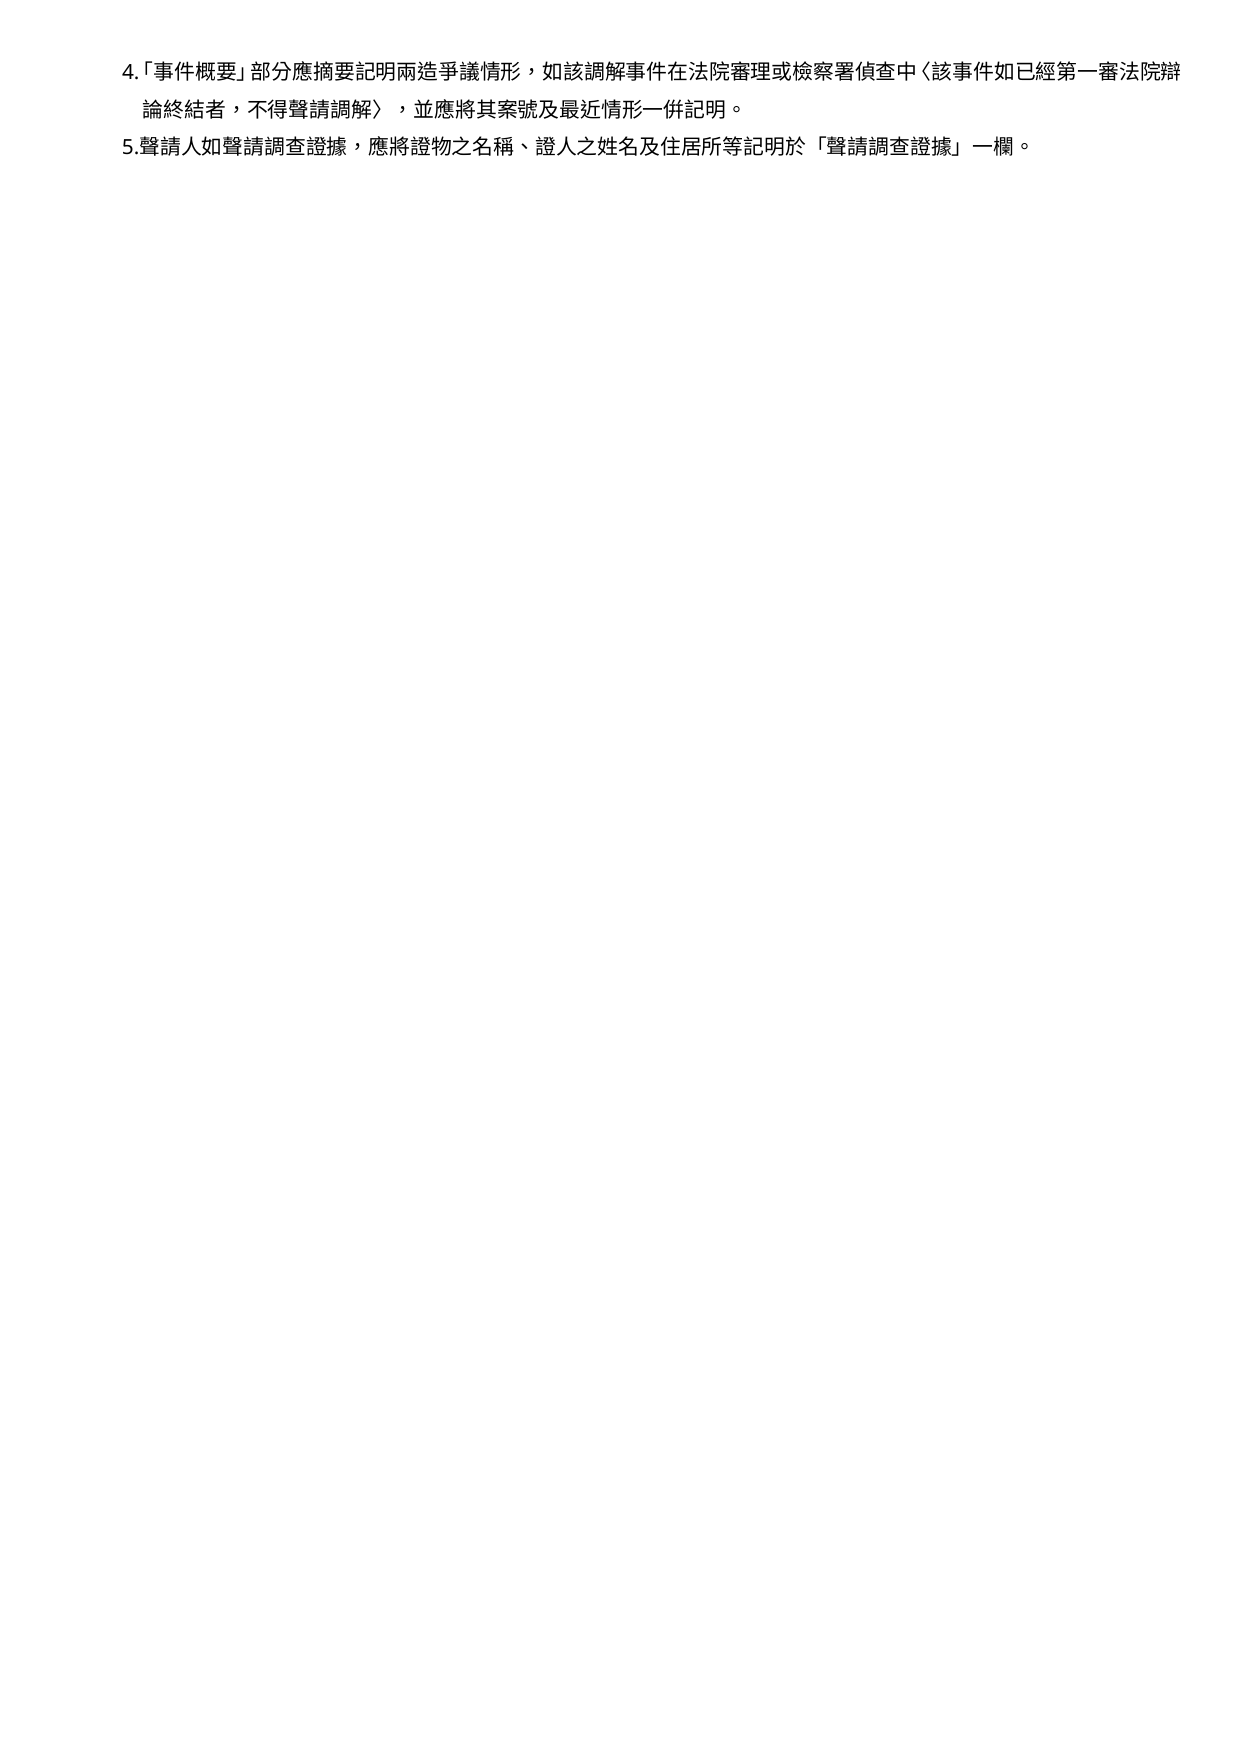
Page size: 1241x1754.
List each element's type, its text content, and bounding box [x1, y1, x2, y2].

text 5.聲請人如聲請調查證據，應將證物之名稱、證人之姓名及住居所等記明於「聲請調查證據」一欄。 [59, 127, 1181, 164]
text 4.「事件概要」部分應摘要記明兩造爭議情形，如該調解事件在法院審理或檢察署偵查中〈該事件如已經第一審法院辯論終結者，不得聲請調解〉，並應將其案號及最近情形一倂記明。 [122, 52, 1181, 127]
